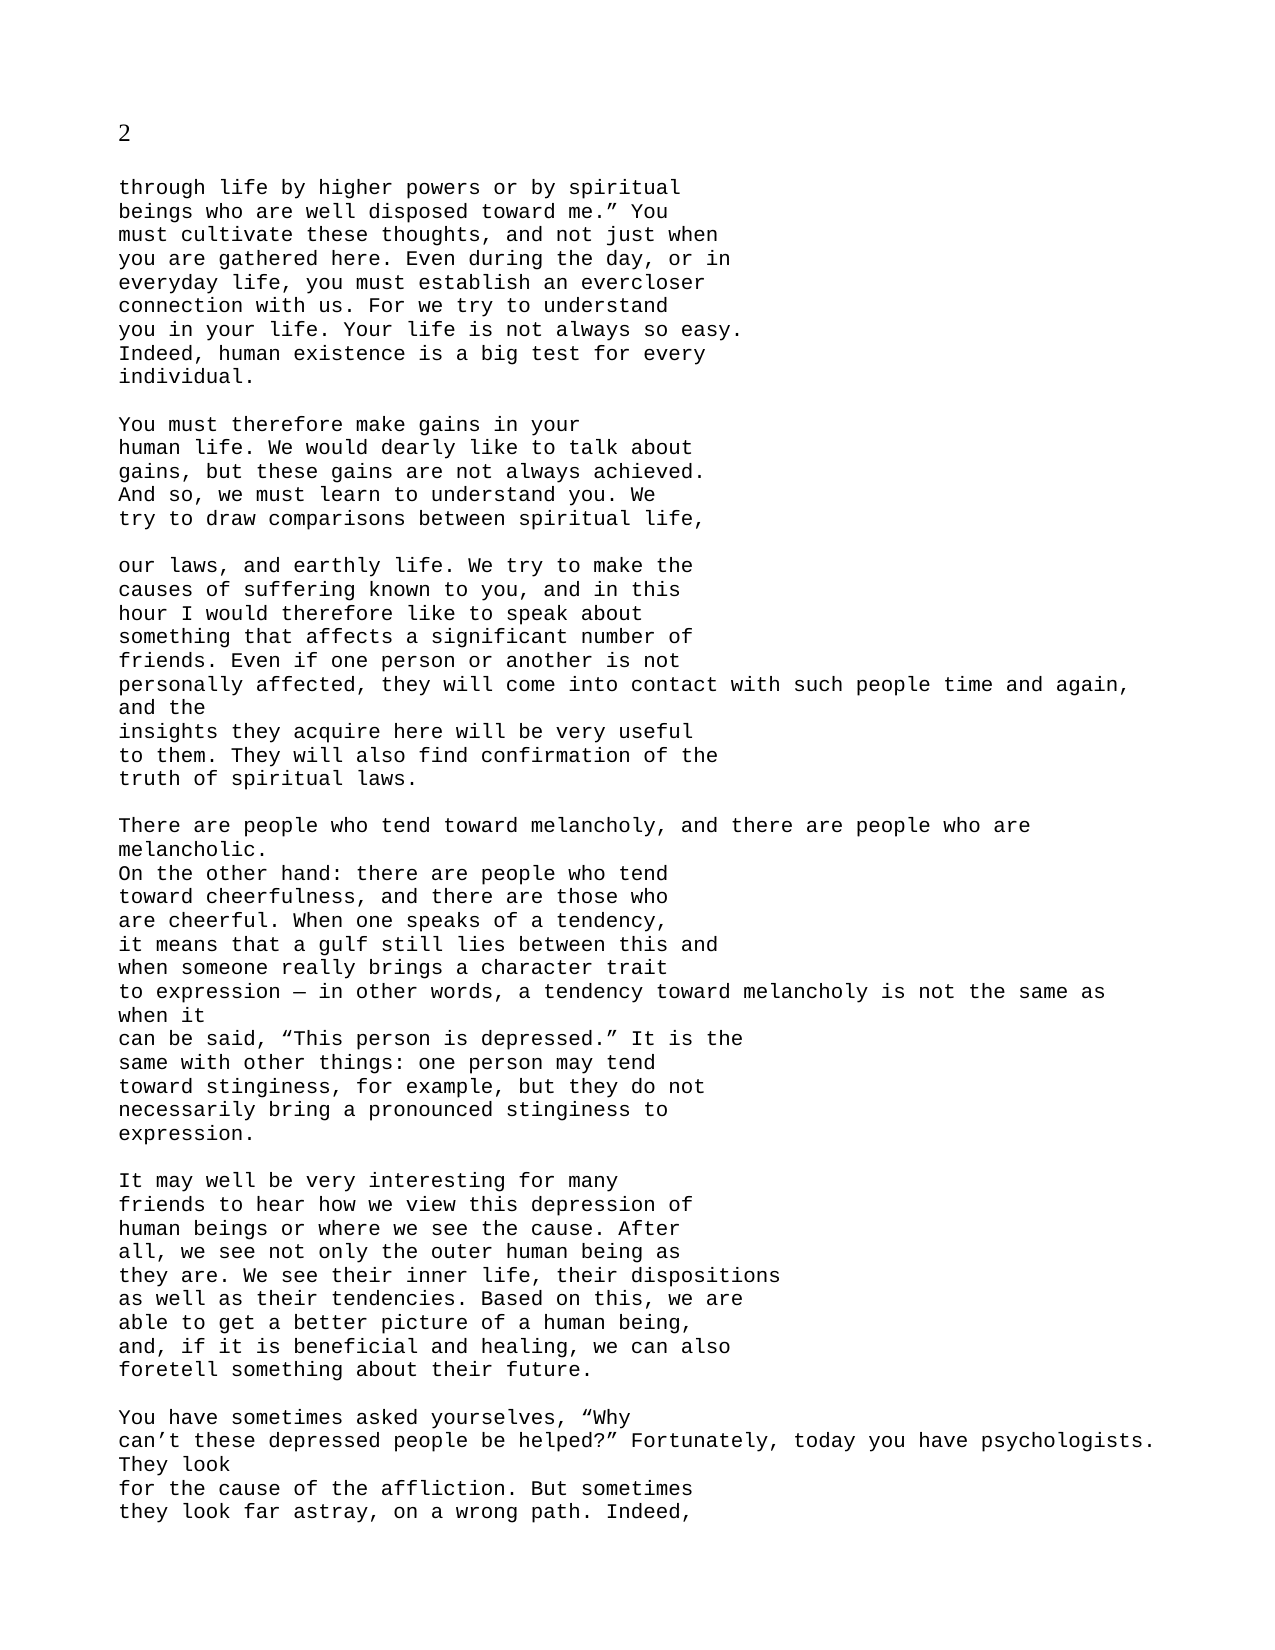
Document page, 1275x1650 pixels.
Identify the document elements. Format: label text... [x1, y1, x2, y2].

text they look far astray, on a wrong path. Indeed, [118, 1501, 1157, 1525]
text causes of suffering known to you, and in this [118, 579, 1157, 603]
text and, if it is beneficial and healing, we can also [118, 1336, 1157, 1359]
text are cheerful. When one speaks of a tendency, [118, 910, 1157, 934]
text connection with us. For we try to understand [118, 295, 1157, 319]
text try to draw comparisons between spiritual life, [118, 508, 1157, 532]
text you are gathered here. Even during the day, or in [118, 248, 1157, 272]
text they are. We see their inner life, their dispositions [118, 1265, 1157, 1288]
text individual. [118, 366, 1157, 390]
text must cultivate these thoughts, and not just when [118, 224, 1157, 248]
text our laws, and earthly life. We try to make the [118, 555, 1157, 579]
text when someone really brings a character trait [118, 957, 1157, 981]
text can’t these depressed people be helped?” Fortunately, today you have psychologists. They look [118, 1430, 1157, 1478]
text as well as their tendencies. Based on this, we are [118, 1288, 1157, 1312]
text truth of spiritual laws. [118, 768, 1157, 792]
text And so, we must learn to understand you. We [118, 484, 1157, 508]
text you in your life. Your life is not always so easy. [118, 319, 1157, 343]
text expression. [118, 1123, 1157, 1147]
text toward stinginess, for example, but they do not [118, 1076, 1157, 1099]
text foretell something about their future. [118, 1359, 1157, 1383]
text You have sometimes asked yourselves, “Why [118, 1407, 1157, 1430]
text all, we see not only the outer human being as [118, 1241, 1157, 1265]
text through life by higher powers or by spiritual [118, 177, 1157, 201]
text human beings or where we see the cause. After [118, 1217, 1157, 1241]
text It may well be very interesting for many [118, 1170, 1157, 1194]
text something that affects a significant number of [118, 626, 1157, 650]
text able to get a better picture of a human being, [118, 1312, 1157, 1336]
text beings who are well disposed toward me.” You [118, 201, 1157, 224]
text You must therefore make gains in your [118, 413, 1157, 437]
text everyday life, you must establish an evercloser [118, 272, 1157, 295]
text same with other things: one person may tend [118, 1052, 1157, 1076]
text friends to hear how we view this depression of [118, 1194, 1157, 1217]
text gains, but these gains are not always achieved. [118, 461, 1157, 484]
text it means that a gulf still lies between this and [118, 934, 1157, 957]
text to them. They will also find confirmation of the [118, 744, 1157, 768]
text toward cheerfulness, and there are those who [118, 886, 1157, 910]
text hour I would therefore like to speak about [118, 603, 1157, 626]
text insights they acquire here will be very useful [118, 721, 1157, 744]
text necessarily bring a pronounced stinginess to [118, 1099, 1157, 1123]
text On the other hand: there are people who tend [118, 863, 1157, 886]
text Indeed, human existence is a big test for every [118, 343, 1157, 366]
text to expression — in other words, a tendency toward melancholy is not the same as when it [118, 981, 1157, 1028]
text human life. We would dearly like to talk about [118, 437, 1157, 461]
text friends. Even if one person or another is not [118, 650, 1157, 674]
text personally affected, they will come into contact with such people time and again, and the [118, 674, 1157, 721]
text for the cause of the affliction. But sometimes [118, 1478, 1157, 1501]
text can be said, “This person is depressed.” It is the [118, 1028, 1157, 1052]
text There are people who tend toward melancholy, and there are people who are melancholic. [118, 816, 1157, 863]
